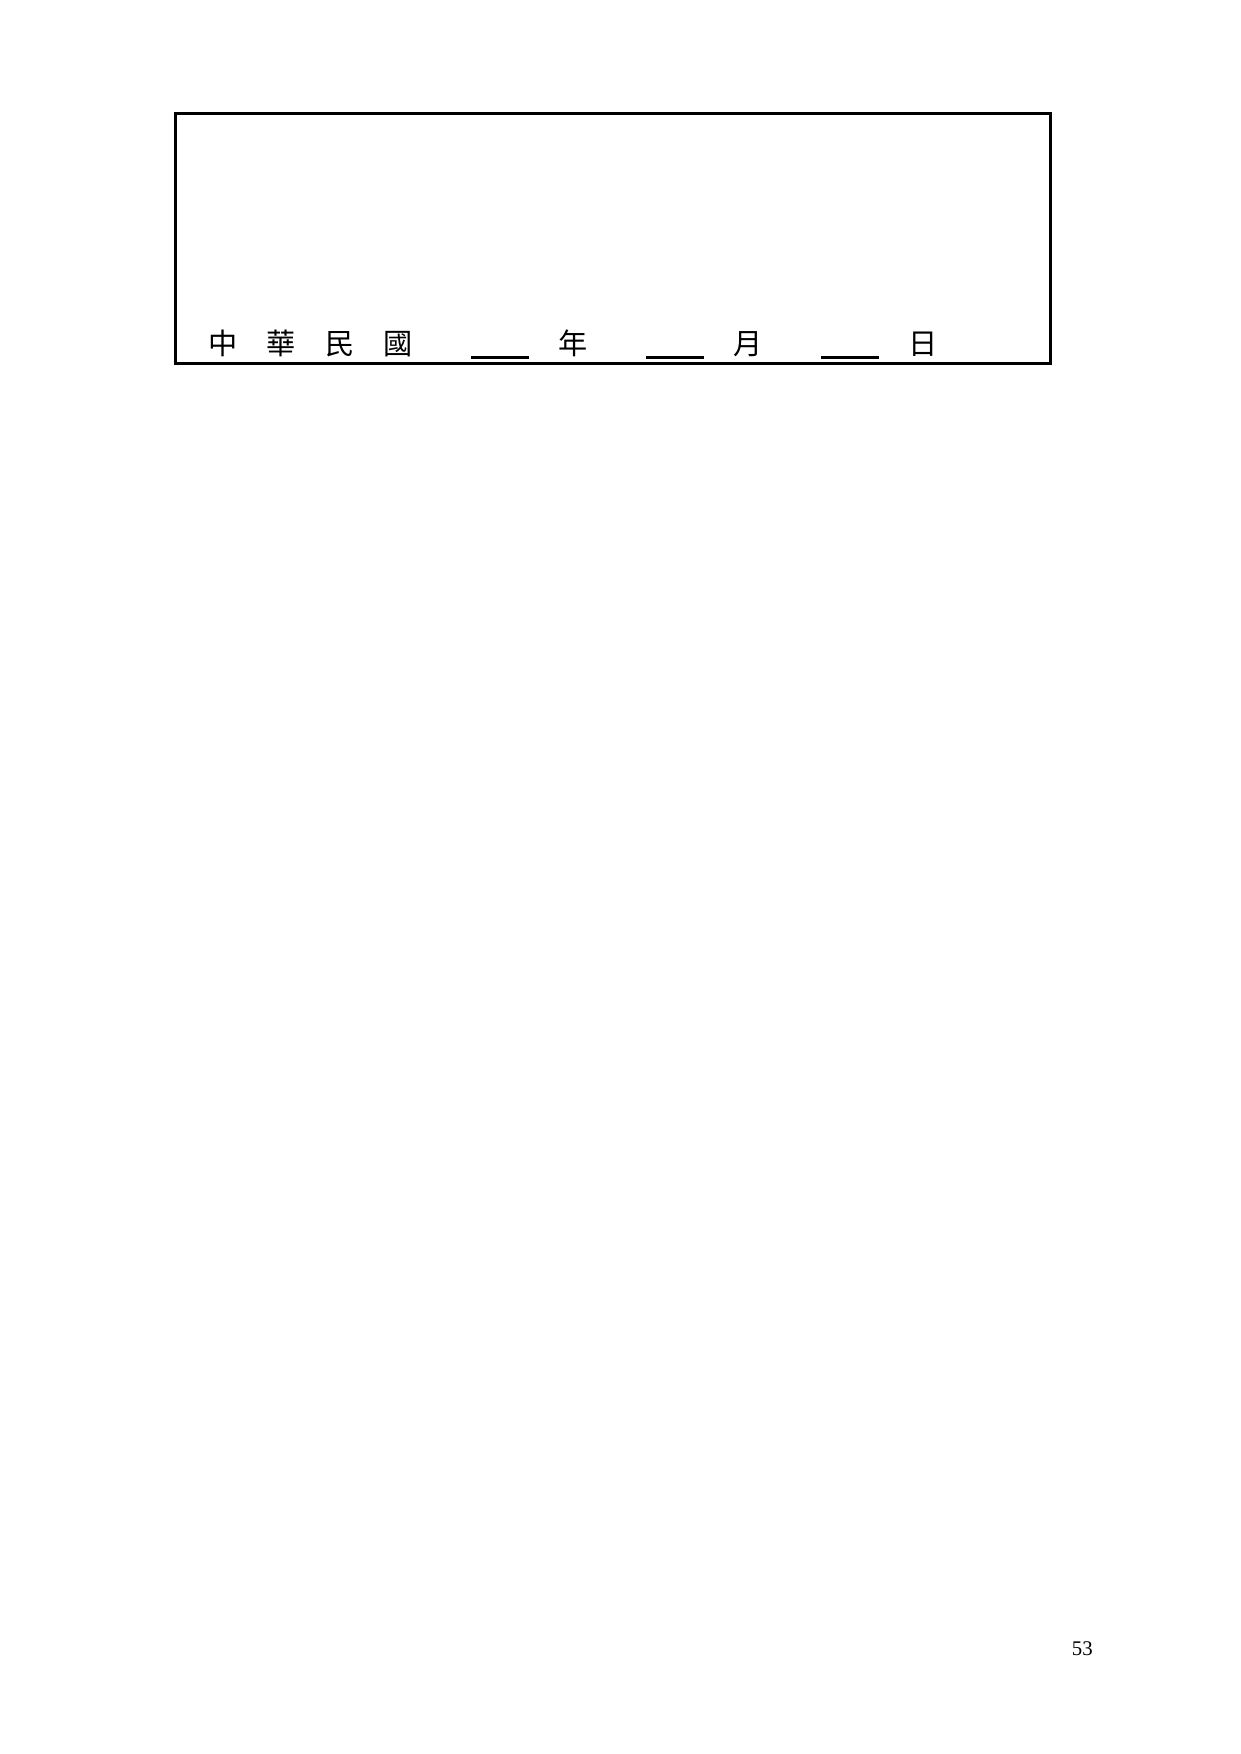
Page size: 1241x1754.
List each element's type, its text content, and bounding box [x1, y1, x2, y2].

table_header 中 華 民 國 年 月 日 [177, 115, 1049, 362]
